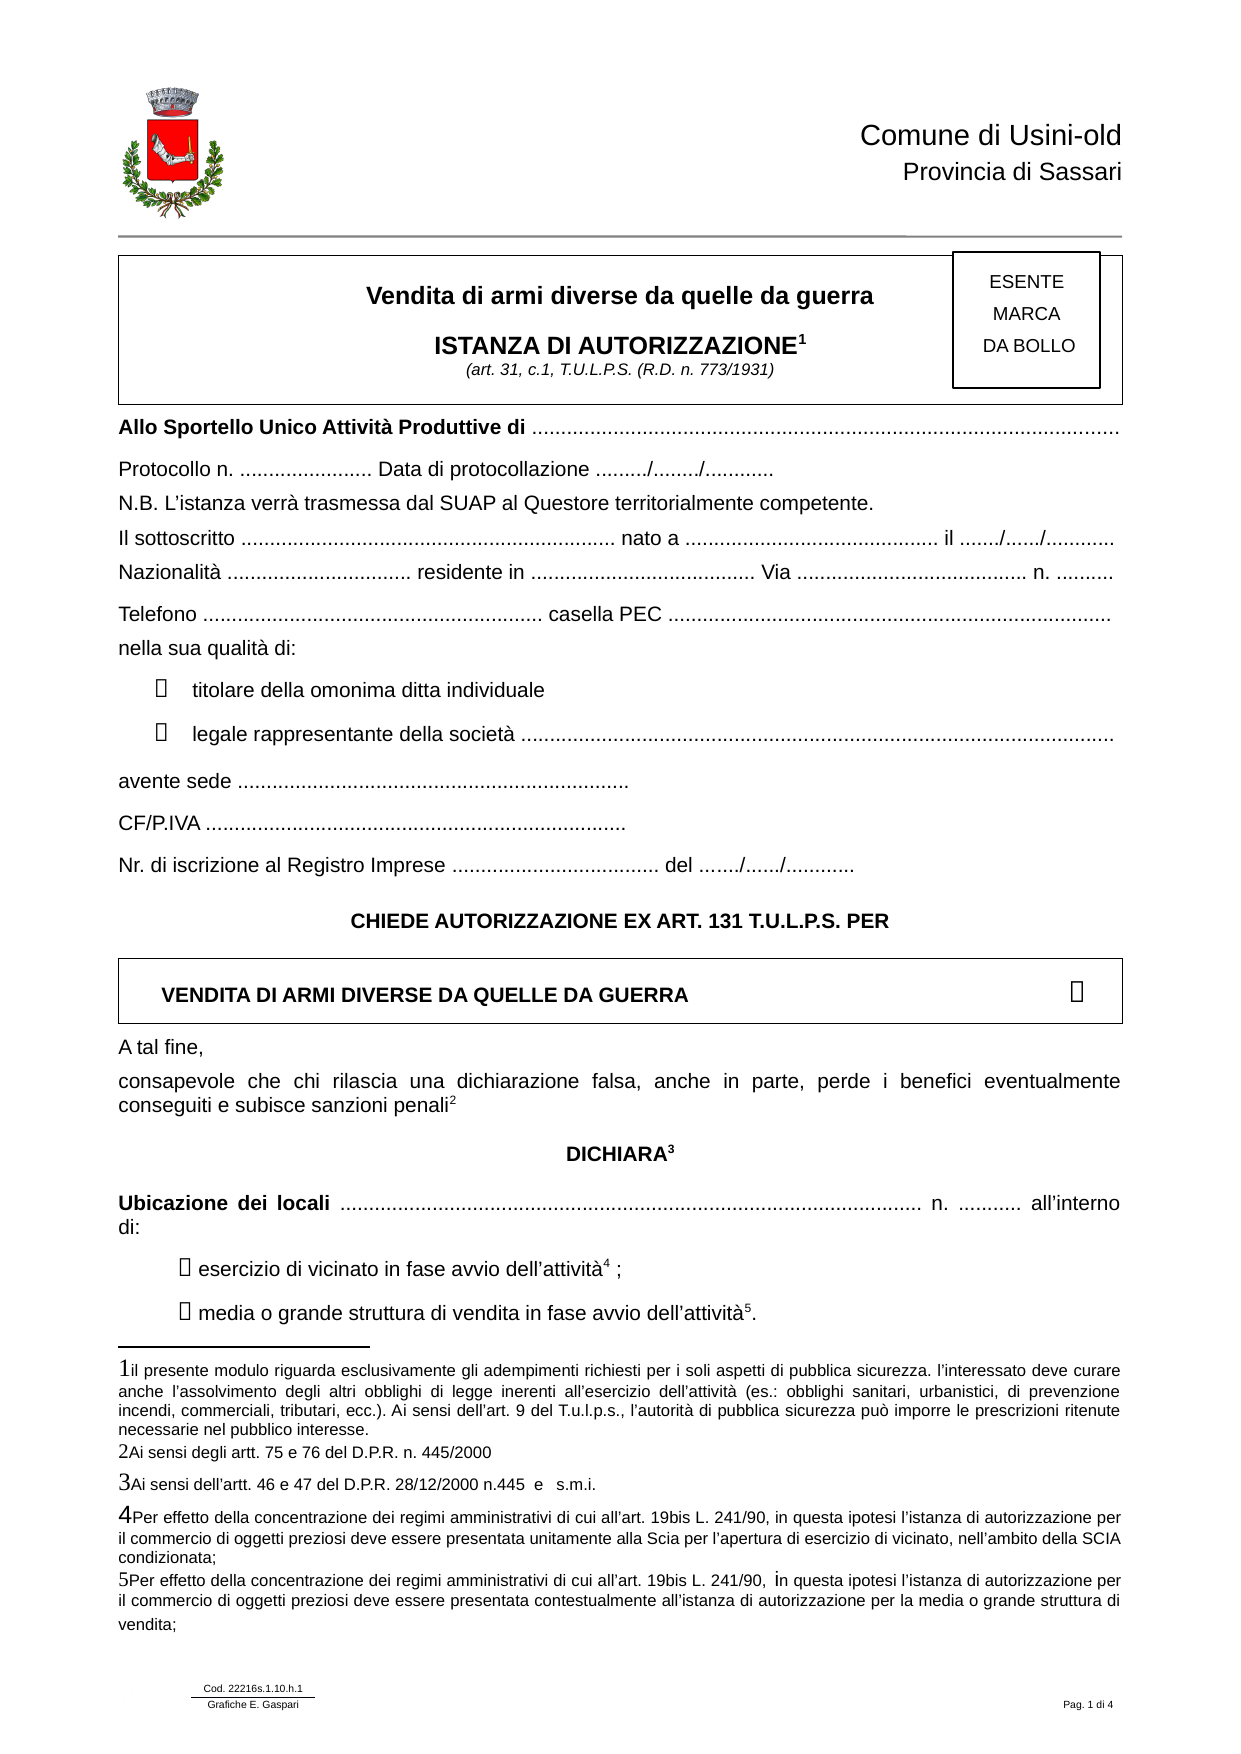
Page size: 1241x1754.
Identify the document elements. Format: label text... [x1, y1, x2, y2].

text Comune di Usini-old [224, 118, 1122, 152]
text avente sede .................................................................... [118, 769, 1122, 793]
text  esercizio di vicinato in fase avvio dell’attività ; [177, 1249, 1122, 1283]
text CHIEDE AUTORIZZAZIONE EX ART. 131 T.U.L.P.S. PER [118, 909, 1122, 933]
text Telefono ........................................................... casella PEC ............................................................................. [118, 601, 1122, 625]
text Ai sensi dell’artt. 46 e 47 del D.P.R. 28/12/2000 n.445 e s.m.i. [118, 1467, 1122, 1496]
text consapevole che chi rilascia una dichiarazione falsa, anche in parte, perde i benefici eventualmente conseguiti e subisce sanzioni penali [118, 1069, 1122, 1117]
text Per effetto della concentrazione dei regimi amministrativi di cui all’art. 19bis L. 241/90, in questa ipotesi l’istanza di autorizzazione per il commercio di oggetti preziosi deve essere presentata contestualmente all’istanza di autorizzazione per la media o grande struttura di vendita; [118, 1567, 1122, 1636]
text nella sua qualità di: [118, 636, 1122, 660]
text DICHIARA [118, 1142, 1122, 1166]
text Nr. di iscrizione al Registro Imprese .................................... del ......./....../............ [118, 852, 1122, 876]
text Allo Sportello Unico Attività Produttive di [118, 415, 1122, 439]
table_header Vendita di armi diverse da quelle da guerra ISTANZA DI AUTORIZZAZIONE (art. 31, c.1, T.U.L.P.S. (R.D. n. 773/1931) [119, 256, 1122, 404]
text CF/P.IVA ......................................................................... [118, 811, 1122, 835]
text Protocollo n. ....................... Data di protocollazione ........./......../............ [118, 457, 1122, 481]
text  titolare della omonima ditta individuale [153, 670, 1122, 704]
text Provincia di Sassari [224, 157, 1122, 185]
text Il sottoscritto ................................................................. nato a ............................................ il ......./....../............ [118, 526, 1122, 549]
text Ai sensi degli artt. 75 e 76 del D.P.R. n. 445/2000 [118, 1439, 1122, 1463]
text Nazionalità ................................ residente in ....................................... Via ........................................ n. .......... [118, 560, 1122, 584]
picture [122, 87, 224, 219]
text N.B. L’istanza verrà trasmessa dal SUAP al Questore territorialmente competente. [118, 491, 1122, 515]
text Per effetto della concentrazione dei regimi amministrativi di cui all’art. 19bis L. 241/90, in questa ipotesi l’istanza di autorizzazione per il commercio di oggetti preziosi deve essere presentata unitamente alla Scia per l’apertura di esercizio di vicinato, nell’ambito della SCIA condizionata; [118, 1500, 1122, 1567]
text A tal fine, [118, 1035, 1122, 1059]
text  media o grande struttura di vendita in fase avvio dell’attività. [177, 1294, 1122, 1328]
text Ubicazione dei locali ..................................................................................................... n. ........... all’interno di: [118, 1191, 1122, 1239]
text  legale rappresentante della società ....................................................................................................... [153, 715, 1122, 749]
table_header VENDITA DI ARMI DIVERSE DA QUELLE DA GUERRA  [119, 959, 1122, 1023]
